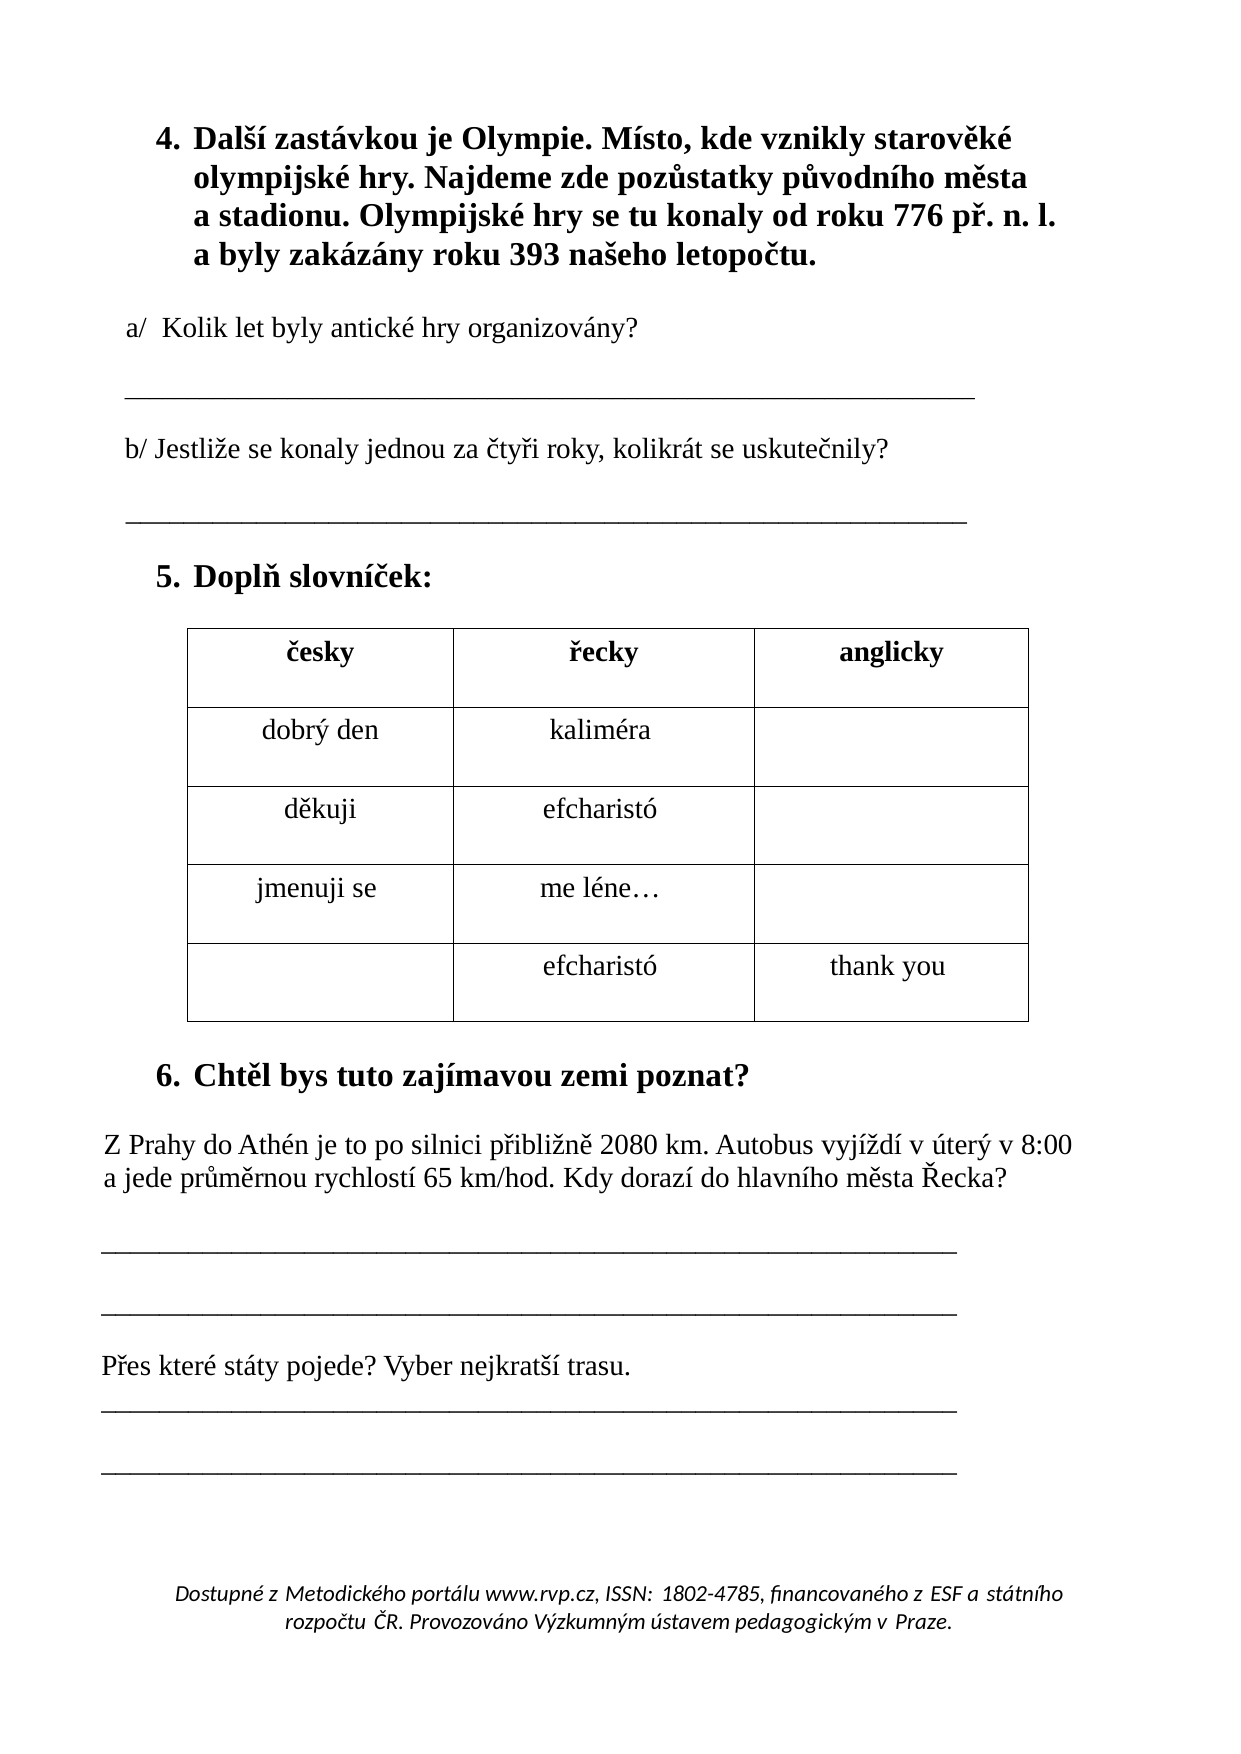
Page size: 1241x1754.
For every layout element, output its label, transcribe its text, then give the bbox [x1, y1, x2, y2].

text ___________________________________________________________ [101, 1444, 1122, 1478]
text ___________________________________________________________ [101, 1382, 1122, 1416]
text b/ Jestliže se konaly jednou za čtyři roky, kolikrát se uskutečnily? [118, 431, 1122, 464]
table_cell efcharistó [454, 787, 754, 864]
text Přes které státy pojede? Vyber nejkratší trasu. [101, 1348, 1122, 1382]
table_cell kaliméra [454, 708, 754, 786]
list Doplň slovníček: [156, 556, 1122, 595]
table_cell me léne… [454, 865, 754, 943]
table_cell thank you [755, 944, 1028, 1021]
table_cell [755, 865, 1028, 943]
table_cell jmenuji se [188, 865, 453, 943]
text ____________________________________________________________________ [118, 373, 1122, 402]
table_cell [188, 944, 453, 1021]
table_cell efcharistó [454, 944, 754, 1021]
text ___________________________________________________________ [101, 1223, 1122, 1257]
table_cell [755, 787, 1028, 864]
table_cell [755, 708, 1028, 786]
table_header anglicky [755, 629, 1028, 707]
text __________________________________________________________ [118, 494, 1122, 527]
list Další zastávkou je Olympie. Místo, kde vznikly starověké olympijské hry. Najdeme zde pozůstatky původního města a stadionu. Olympijské hry se tu konaly od roku 776 př. n. l. a byly zakázány roku 393 našeho letopočtu. [156, 118, 1122, 272]
text a/ Kolik let byly antické hry organizovány? [118, 310, 1122, 344]
table_header řecky [454, 629, 754, 707]
table_header česky [188, 629, 453, 707]
text Z Prahy do Athén je to po silnici přibližně 2080 km. Autobus vyjíždí v úterý v 8:00 a jede průměrnou rychlostí 65 km/hod. Kdy dorazí do hlavního města Řecka? [103, 1127, 1122, 1194]
text ___________________________________________________________ [101, 1286, 1122, 1319]
list Chtěl bys tuto zajímavou zemi poznat? [156, 1055, 1122, 1093]
table_cell dobrý den [188, 708, 453, 786]
table_cell děkuji [188, 787, 453, 864]
